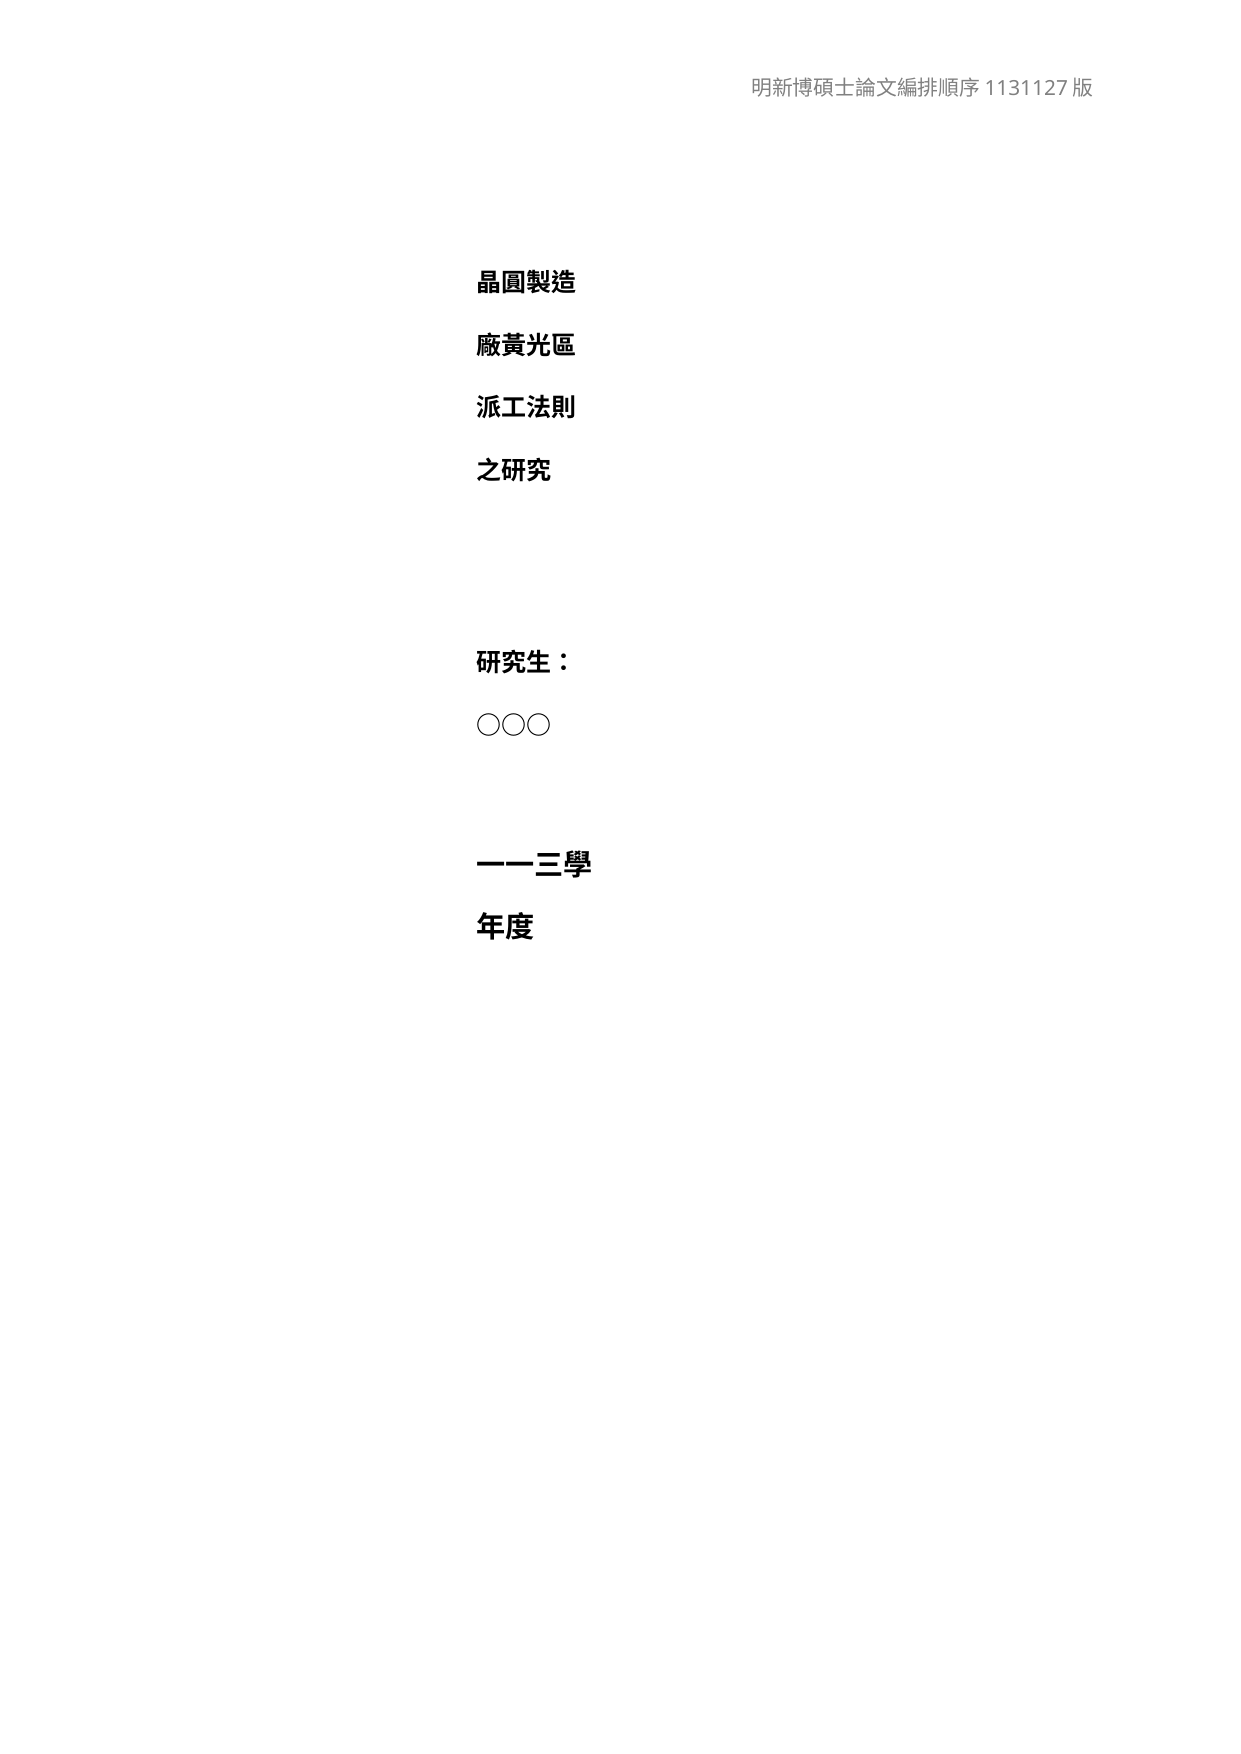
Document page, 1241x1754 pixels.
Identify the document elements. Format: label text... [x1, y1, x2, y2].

table_cell 一一三學年度 [461, 785, 611, 981]
table_cell 晶圓製造廠黃光區派工法則之研究 [461, 151, 611, 578]
table_cell 研究生：○○○ [461, 578, 611, 785]
